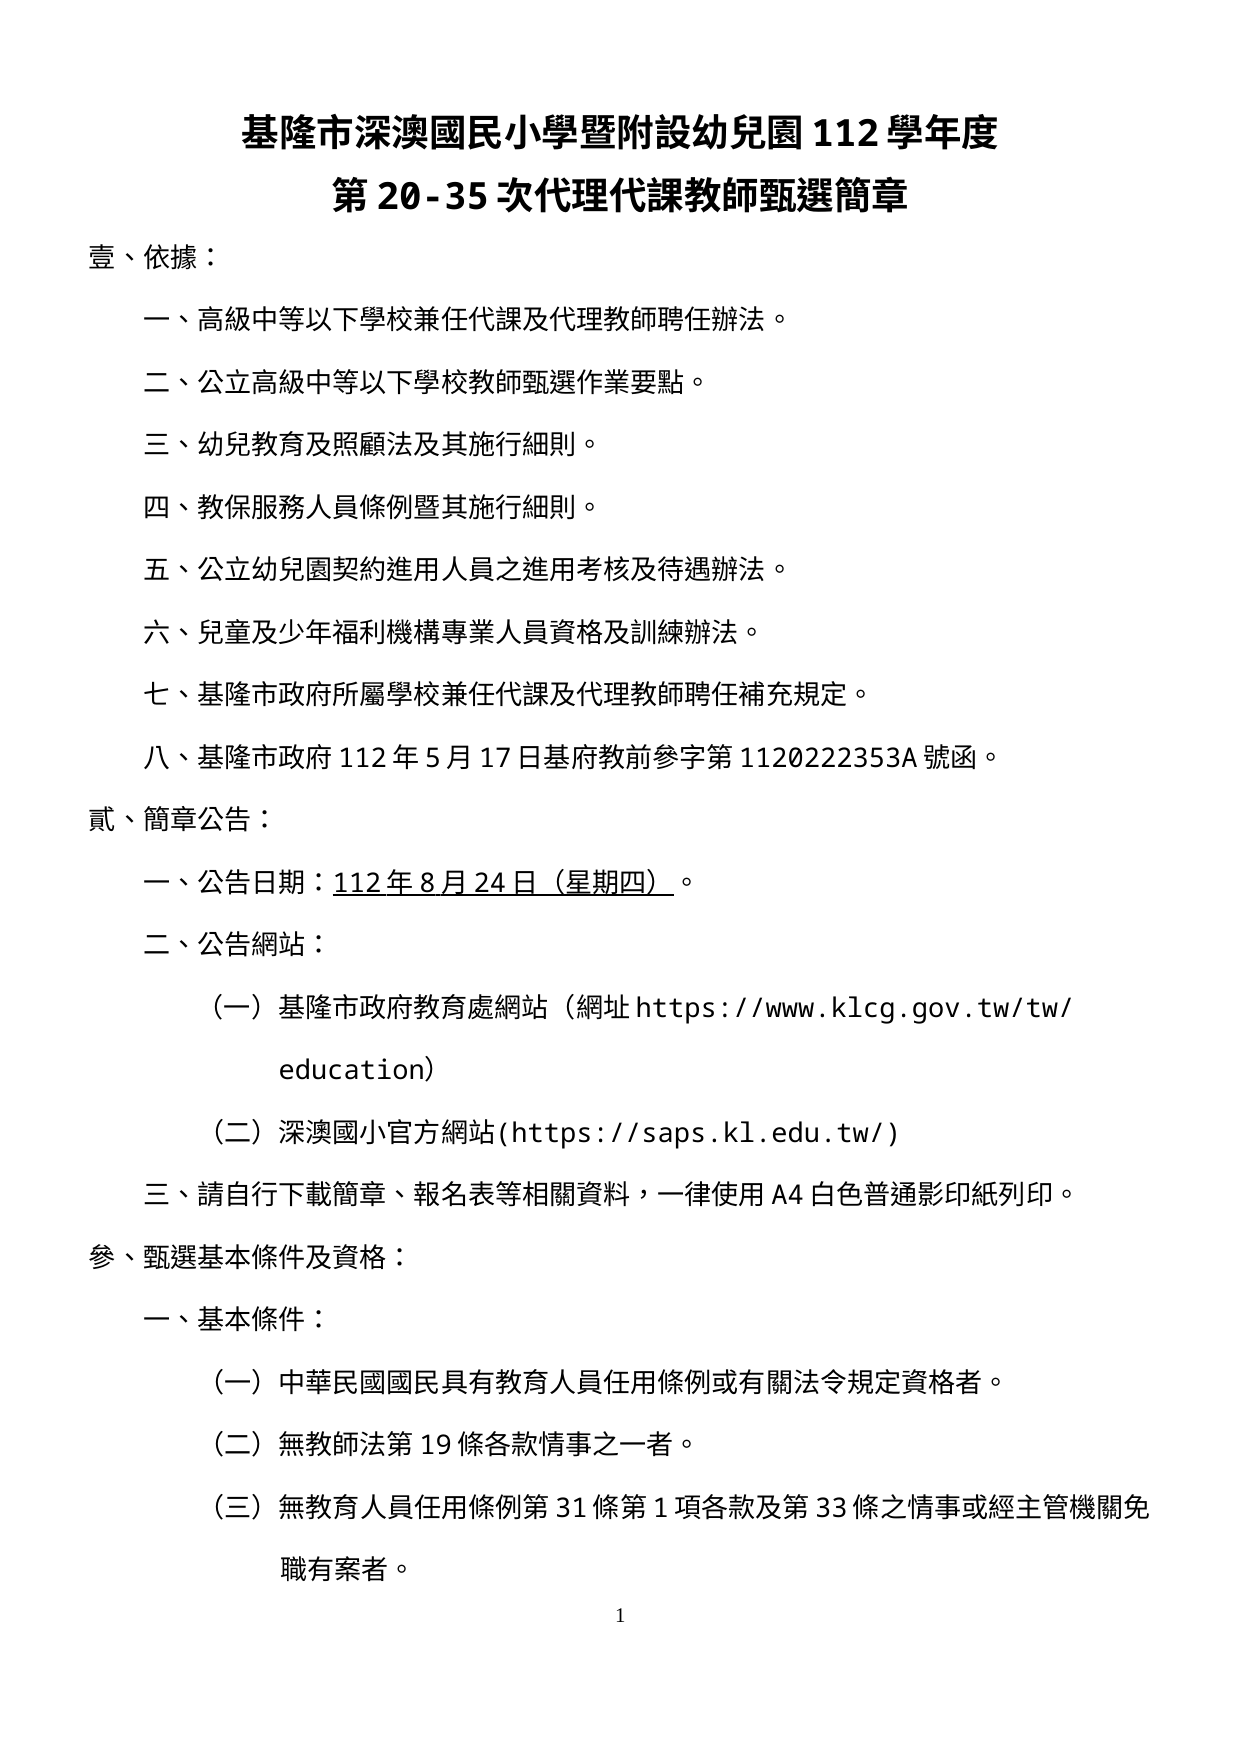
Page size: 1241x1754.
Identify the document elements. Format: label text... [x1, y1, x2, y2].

text 壹、依據： [89, 214, 1152, 276]
text （一）中華民國國民具有教育人員任用條例或有關法令規定資格者。 [89, 1339, 1152, 1401]
text 一、基本條件： [89, 1276, 1152, 1339]
text 三、請自行下載簡章、報名表等相關資料，一律使用A4白色普通影印紙列印。 [89, 1151, 1152, 1214]
text 三、幼兒教育及照顧法及其施行細則。 [89, 401, 1152, 464]
text （三）無教育人員任用條例第31條第1項各款及第33條之情事或經主管機關免職有案者。 [197, 1464, 1152, 1589]
text 四、教保服務人員條例暨其施行細則。 [89, 464, 1152, 526]
text 參、甄選基本條件及資格： [89, 1214, 1152, 1276]
text 二、公告網站： [89, 901, 1152, 964]
text 七、基隆市政府所屬學校兼任代課及代理教師聘任補充規定。 [89, 651, 1152, 714]
text 貳、簡章公告： [89, 776, 1152, 839]
text 基隆市深澳國民小學暨附設幼兒園112學年度 [89, 89, 1152, 151]
text 八、基隆市政府112年5月17日基府教前參字第1120222353A號函。 [89, 714, 1152, 776]
text 第20-35次代理代課教師甄選簡章 [89, 151, 1152, 214]
text （一）基隆市政府教育處網站（網址https://www.klcg.gov.tw/tw/education） [197, 964, 1152, 1089]
text 一、公告日期：112年8月24日（星期四）。 [89, 839, 1152, 901]
text 二、公立高級中等以下學校教師甄選作業要點。 [89, 339, 1152, 401]
text 六、兒童及少年福利機構專業人員資格及訓練辦法。 [89, 589, 1152, 651]
text 一、高級中等以下學校兼任代課及代理教師聘任辦法。 [89, 276, 1152, 339]
text （二）無教師法第19條各款情事之一者。 [89, 1401, 1152, 1464]
text 五、公立幼兒園契約進用人員之進用考核及待遇辦法。 [89, 526, 1152, 589]
text （二）深澳國小官方網站(https://saps.kl.edu.tw/) [89, 1089, 1152, 1151]
